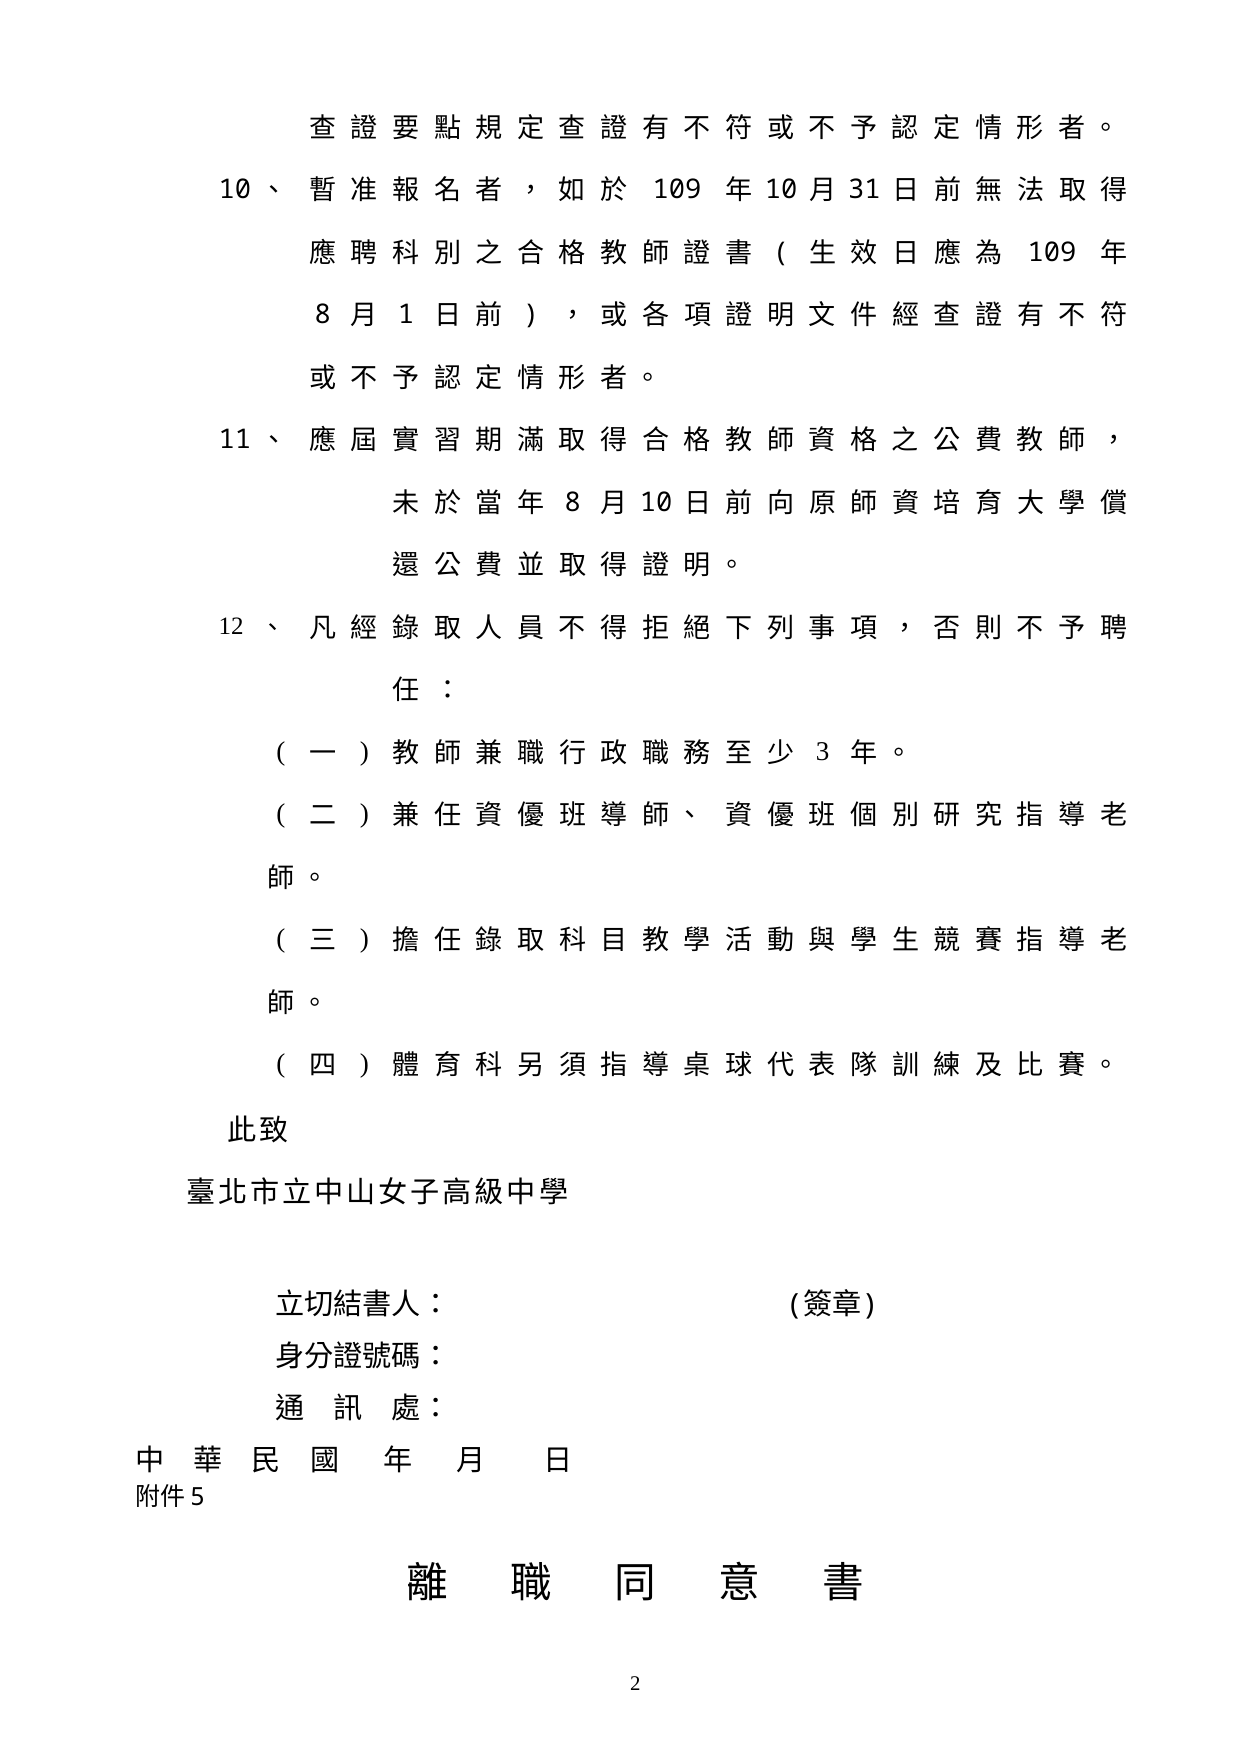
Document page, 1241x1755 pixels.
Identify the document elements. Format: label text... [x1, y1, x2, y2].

text 附件5 [135, 1477, 1135, 1513]
text 此致 [145, 1115, 1135, 1146]
list 凡經錄取人員不得拒絕下列事項，否則不予聘任： [201, 584, 1135, 709]
list 查證要點規定查證有不符或不予認定情形者。 [218, 84, 1135, 146]
text 臺北市立中山女子高級中學 [145, 1177, 1135, 1209]
text (三)擔任錄取科目教學活動與學生競賽指導老師。 [250, 896, 1135, 1021]
list 應屆實習期滿取得合格教師資格之公費教師，未於當年8月10日前向原師資培育大學償還公費並取得證明。 [201, 396, 1135, 584]
text 中 華 民 國 年 月 日 [135, 1445, 1135, 1477]
text (四)體育科另須指導桌球代表隊訓練及比賽。 [250, 1021, 1135, 1084]
text 通 訊 處： [135, 1384, 1135, 1427]
text 離 職 同 意 書 [135, 1549, 1135, 1609]
text (二)兼任資優班導師、資優班個別研究指導老師。 [250, 771, 1135, 896]
text 立切結書人： (簽章) [135, 1281, 1135, 1323]
text 身分證號碼： [135, 1332, 1135, 1375]
list 暫准報名者，如於109年10月31日前無法取得應聘科別之合格教師證書(生效日應為109年8月1日前)，或各項證明文件經查證有不符或不予認定情形者。 [218, 146, 1135, 396]
text (一)教師兼職行政職務至少3年。 [250, 709, 1135, 771]
